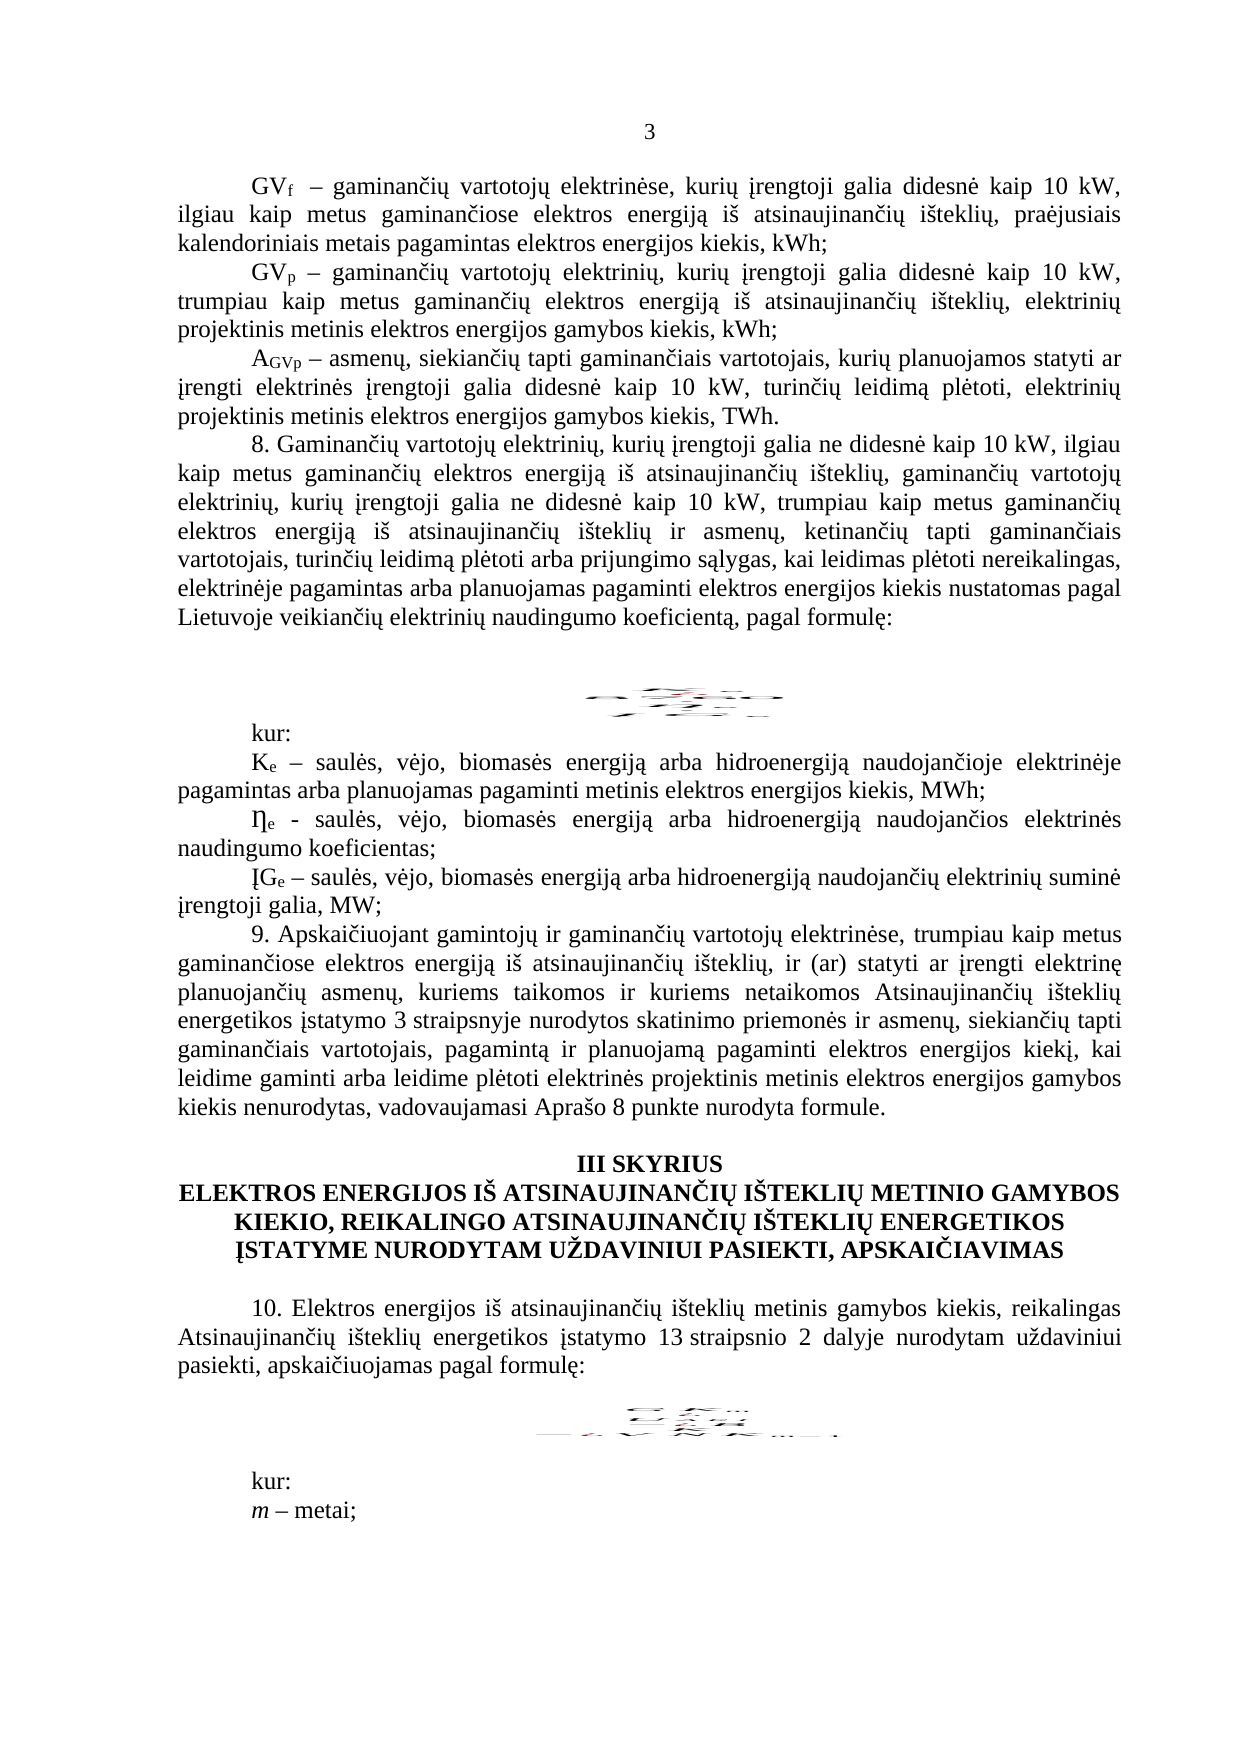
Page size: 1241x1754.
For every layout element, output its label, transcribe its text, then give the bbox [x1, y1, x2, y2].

text Ƞe - saulės, vėjo, biomasės energiją arba hidroenergiją naudojančios elektrinės naudingumo koeficientas; [177, 804, 1122, 862]
text III SKYRIUS [177, 1149, 1122, 1178]
text 8. Gaminančių vartotojų elektrinių, kurių įrengtoji galia ne didesnė kaip 10 kW, ilgiau kaip metus gaminančių elektros energiją iš atsinaujinančių išteklių, gaminančių vartotojų elektrinių, kurių įrengtoji galia ne didesnė kaip 10 kW, trumpiau kaip metus gaminančių elektros energiją iš atsinaujinančių išteklių ir asmenų, ketinančių tapti gaminančiais vartotojais, turinčių leidimą plėtoti arba prijungimo sąlygas, kai leidimas plėtoti nereikalingas, elektrinėje pagamintas arba planuojamas pagaminti elektros energijos kiekis nustatomas pagal Lietuvoje veikiančių elektrinių naudingumo koeficientą, pagal formulę: [177, 429, 1122, 631]
text ĮGe – saulės, vėjo, biomasės energiją arba hidroenergiją naudojančių elektrinių suminė įrengtoji galia, MW; [177, 862, 1122, 919]
text kur: [177, 1466, 1122, 1495]
text AGVp – asmenų, siekiančių tapti gaminančiais vartotojais, kurių planuojamos statyti ar įrengti elektrinės įrengtoji galia didesnė kaip 10 kW, turinčių leidimą plėtoti, elektrinių projektinis metinis elektros energijos gamybos kiekis, TWh. [177, 343, 1122, 429]
text kur: [177, 718, 1122, 747]
text GVf – gaminančių vartotojų elektrinėse, kurių įrengtoji galia didesnė kaip 10 kW, ilgiau kaip metus gaminančiose elektros energiją iš atsinaujinančių išteklių, praėjusiais kalendoriniais metais pagamintas elektros energijos kiekis, kWh; [177, 171, 1122, 257]
text 9. Apskaičiuojant gamintojų ir gaminančių vartotojų elektrinėse, trumpiau kaip metus gaminančiose elektros energiją iš atsinaujinančių išteklių, ir (ar) statyti ar įrengti elektrinę planuojančių asmenų, kuriems taikomos ir kuriems netaikomos Atsinaujinančių išteklių energetikos įstatymo 3 straipsnyje nurodytos skatinimo priemonės ir asmenų, siekiančių tapti gaminančiais vartotojais, pagamintą ir planuojamą pagaminti elektros energijos kiekį, kai leidime gaminti arba leidime plėtoti elektrinės projektinis metinis elektros energijos gamybos kiekis nenurodytas, vadovaujamasi Aprašo 8 punkte nurodyta formule. [177, 919, 1122, 1121]
text m – metai; [177, 1495, 1122, 1524]
text GVp – gaminančių vartotojų elektrinių, kurių įrengtoji galia didesnė kaip 10 kW, trumpiau kaip metus gaminančių elektros energiją iš atsinaujinančių išteklių, elektrinių projektinis metinis elektros energijos gamybos kiekis, kWh; [177, 257, 1122, 343]
text 10. Elektros energijos iš atsinaujinančių išteklių metinis gamybos kiekis, reikalingas Atsinaujinančių išteklių energetikos įstatymo 13 straipsnio 2 dalyje nurodytam uždaviniui pasiekti, apskaičiuojamas pagal formulę: [177, 1293, 1122, 1379]
text ELEKTROS ENERGIJOS IŠ ATSINAUJINANČIŲ IŠTEKLIŲ METINIO GAMYBOS KIEKIO, REIKALINGO ATSINAUJINANČIŲ IŠTEKLIŲ ENERGETIKOS ĮSTATYME NURODYTAM UŽDAVINIUI PASIEKTI, APSKAIČIAVIMAS [177, 1178, 1122, 1264]
text Ke – saulės, vėjo, biomasės energiją arba hidroenergiją naudojančioje elektrinėje pagamintas arba planuojamas pagaminti metinis elektros energijos kiekis, MWh; [177, 747, 1122, 804]
